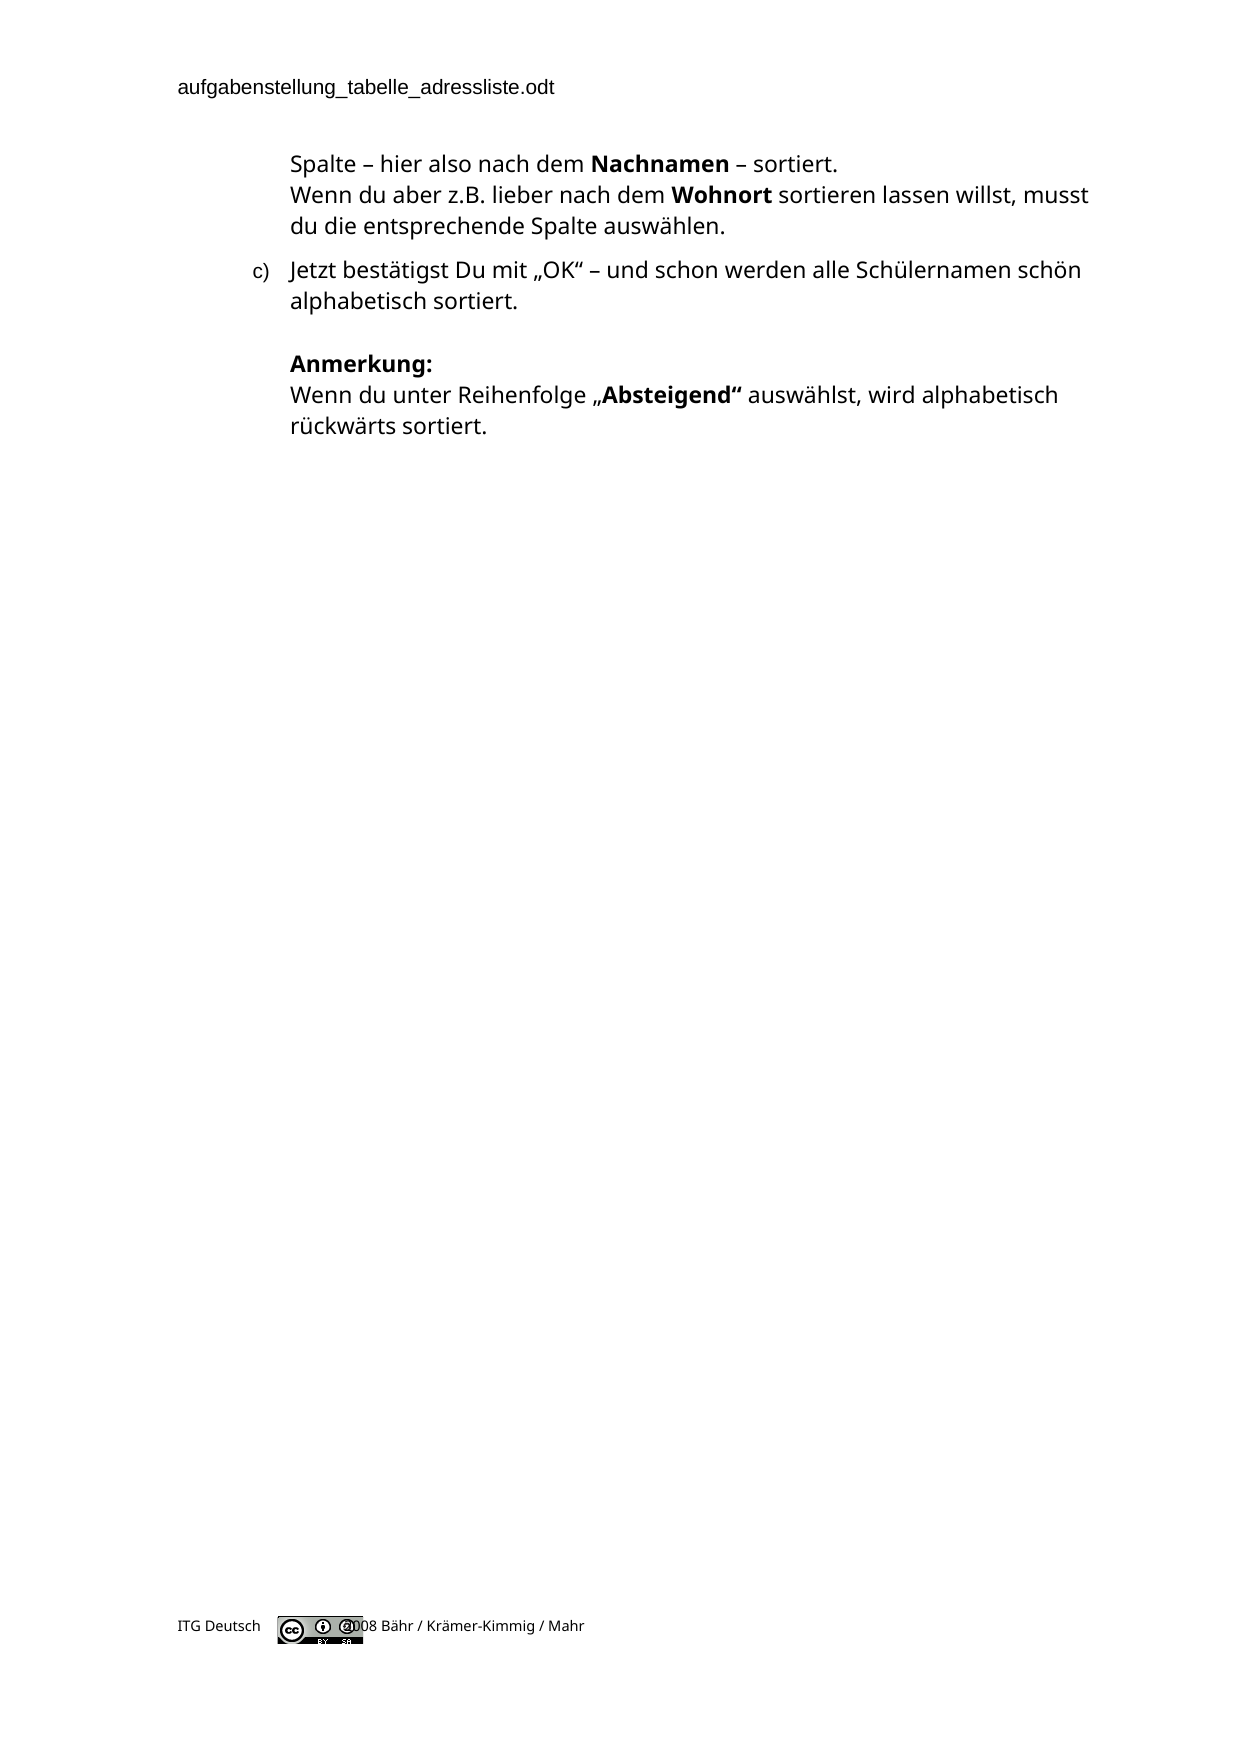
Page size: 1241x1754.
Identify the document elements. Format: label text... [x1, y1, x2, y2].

list Jetzt bestätigst Du mit „OK“ – und schon werden alle Schülernamen schön alphabetisch sortiert. Anmerkung: Wenn du unter Reihenfolge „Absteigend“ auswählst, wird alphabetisch rückwärts sortiert. [252, 254, 1122, 441]
picture [277, 1616, 364, 1645]
list Spalte – hier also nach dem Nachnamen – sortiert. Wenn du aber z.B. lieber nach dem Wohnort sortieren lassen willst, musst du die entsprechende Spalte auswählen. [252, 148, 1122, 241]
